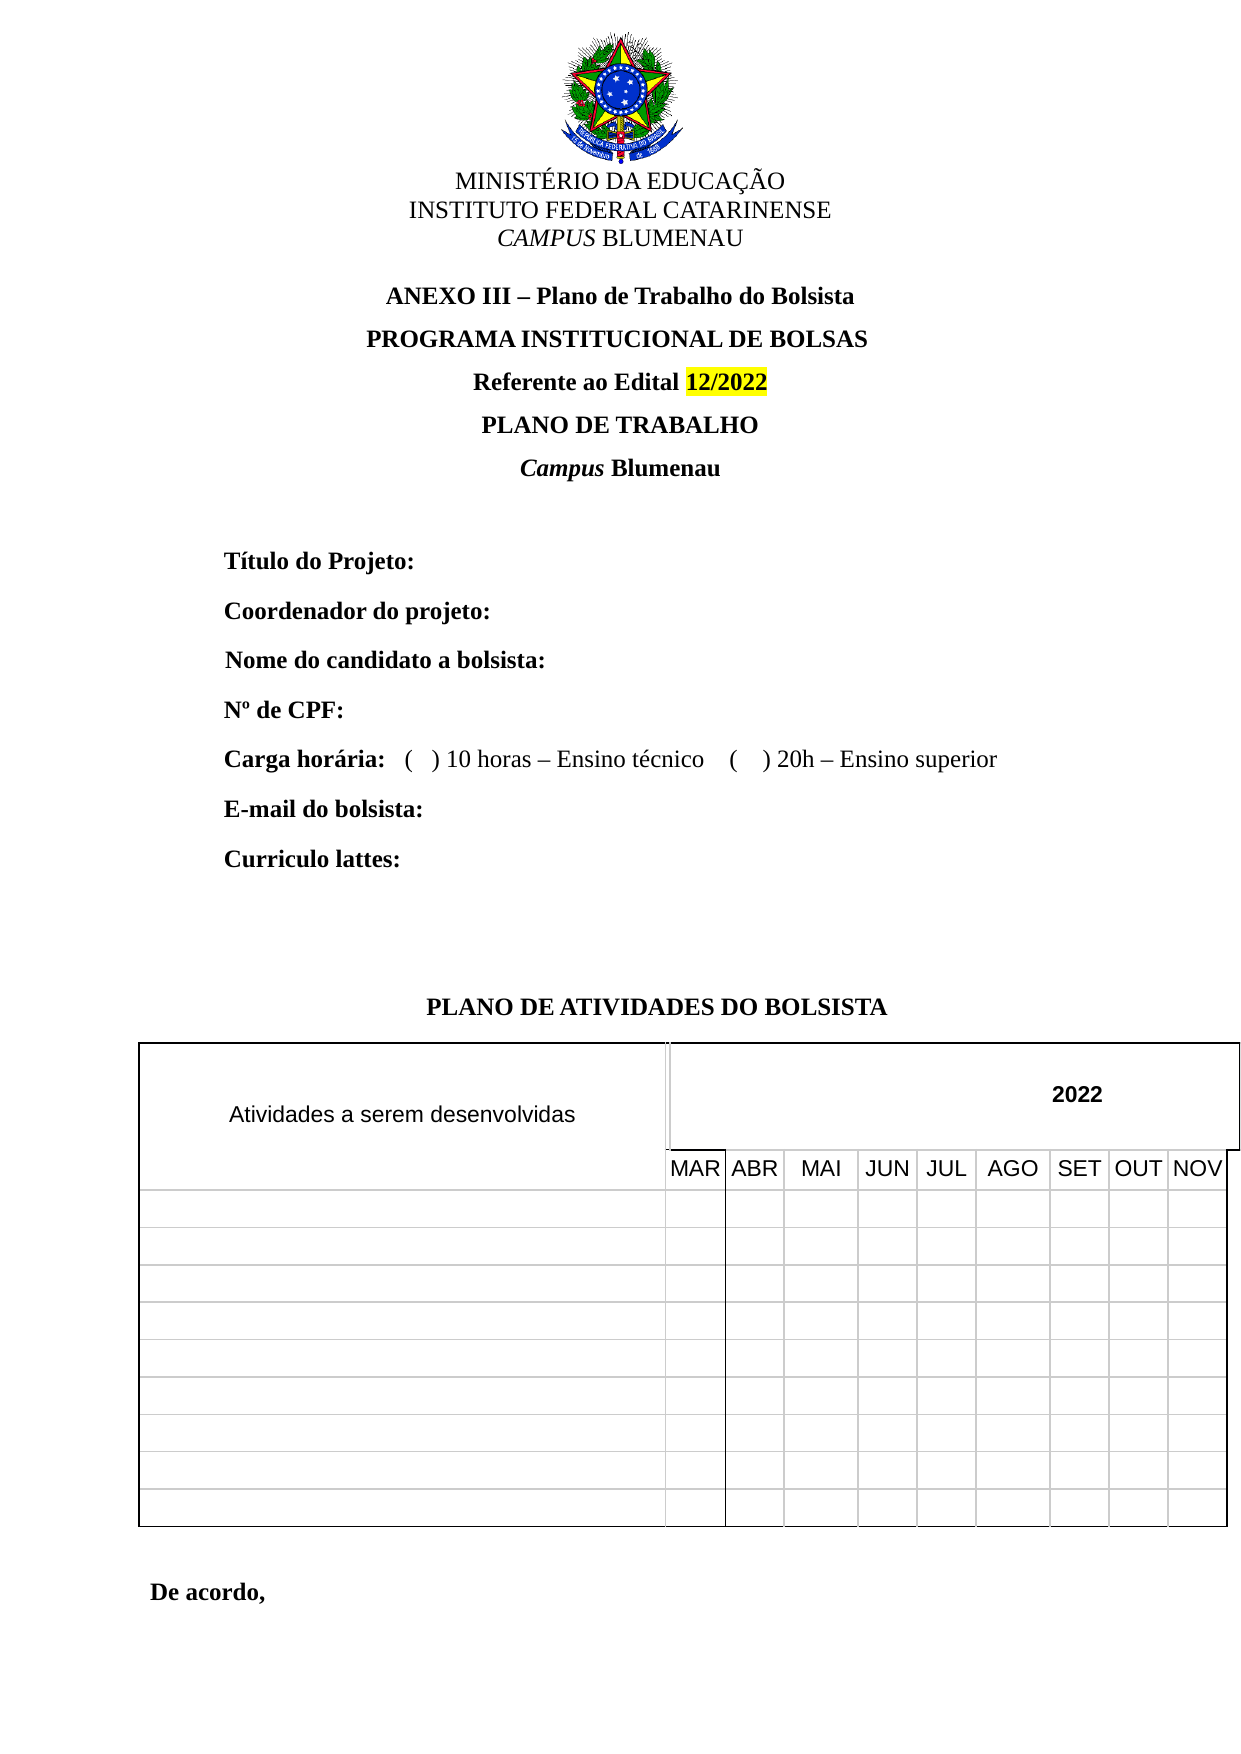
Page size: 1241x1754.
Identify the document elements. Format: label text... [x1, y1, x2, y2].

table_cell NOV [1169, 1151, 1226, 1189]
table_cell [666, 1228, 725, 1264]
table_cell [859, 1266, 916, 1301]
table_cell [977, 1303, 1049, 1339]
table_cell [1110, 1415, 1167, 1451]
table_cell [785, 1378, 857, 1413]
text PLANO DE ATIVIDADES DO BOLSISTA [224, 992, 1090, 1021]
table_cell [1051, 1266, 1108, 1301]
table_cell [726, 1340, 783, 1376]
table_cell [918, 1415, 975, 1451]
table_cell [1110, 1191, 1167, 1226]
table_cell [977, 1415, 1049, 1451]
table_cell [140, 1303, 665, 1339]
table_cell [1228, 1488, 1240, 1526]
table_cell [1228, 1301, 1240, 1339]
table_cell [1228, 1226, 1240, 1264]
table_cell [666, 1340, 725, 1376]
table_cell SET [1051, 1151, 1108, 1189]
table_cell JUN [859, 1151, 916, 1189]
table_cell [785, 1303, 857, 1339]
table_cell [1169, 1378, 1226, 1413]
table_cell [859, 1303, 916, 1339]
table_cell [977, 1266, 1049, 1301]
table_cell [977, 1228, 1049, 1264]
table_cell [977, 1191, 1049, 1226]
table_cell [918, 1340, 975, 1376]
table_cell JUL [918, 1151, 975, 1189]
table_cell [918, 1378, 975, 1413]
table_cell [1228, 1414, 1240, 1451]
table_cell [859, 1191, 916, 1226]
text Nome do candidato a bolsista: [150, 645, 1090, 674]
table_cell [666, 1303, 725, 1339]
table_cell [785, 1191, 857, 1226]
table_cell [726, 1191, 783, 1226]
table_cell [785, 1228, 857, 1264]
text De acordo, [150, 1577, 1090, 1606]
table_cell [785, 1340, 857, 1376]
text Curriculo lattes: [224, 844, 1090, 872]
table_cell [666, 1266, 725, 1301]
table_cell [1110, 1378, 1167, 1413]
table_cell [1169, 1340, 1226, 1376]
table_header Atividades a serem desenvolvidas [140, 1044, 665, 1189]
table_cell [785, 1452, 857, 1488]
text Carga horária: ( ) 10 horas – Ensino técnico ( ) 20h – Ensino superior [224, 744, 1090, 773]
table_cell [977, 1452, 1049, 1488]
table_cell [918, 1266, 975, 1301]
table_cell AGO [977, 1151, 1049, 1189]
table_cell [1051, 1415, 1108, 1451]
table_cell [1228, 1264, 1240, 1301]
table_cell [726, 1303, 783, 1339]
table_cell [918, 1490, 975, 1526]
text E-mail do bolsista: [224, 794, 1090, 823]
table_cell [140, 1266, 665, 1301]
table_cell [726, 1452, 783, 1488]
table_cell [1228, 1451, 1240, 1488]
text Campus Blumenau [150, 453, 1090, 482]
table_cell [918, 1191, 975, 1226]
text Referente ao Edital 12/2022 [150, 367, 1090, 396]
table_cell [1051, 1228, 1108, 1264]
table_cell [859, 1490, 916, 1526]
table_cell [726, 1378, 783, 1413]
table_header 2022 [671, 1044, 1239, 1149]
table_cell [1110, 1228, 1167, 1264]
table_cell [1110, 1340, 1167, 1376]
table_cell [140, 1415, 665, 1451]
table_cell [1228, 1339, 1240, 1376]
table_cell [785, 1266, 857, 1301]
text PLANO DE TRABALHO [150, 410, 1090, 439]
table_cell [140, 1340, 665, 1376]
table_cell [726, 1415, 783, 1451]
table_cell [1228, 1376, 1240, 1413]
table_cell OUT [1110, 1151, 1167, 1189]
table_cell [726, 1266, 783, 1301]
table_cell ABR [726, 1151, 783, 1189]
table_cell [1110, 1452, 1167, 1488]
table_cell [918, 1228, 975, 1264]
table_cell [1169, 1266, 1226, 1301]
table_cell [1110, 1303, 1167, 1339]
text Coordenador do projeto: [224, 596, 1090, 624]
text ANEXO III – Plano de Trabalho do Bolsista [150, 281, 1090, 310]
table_cell [140, 1452, 665, 1488]
table_cell [785, 1415, 857, 1451]
table_cell [1051, 1378, 1108, 1413]
table_cell [785, 1490, 857, 1526]
table_cell [140, 1191, 665, 1226]
table_cell [1169, 1490, 1226, 1526]
table_cell [859, 1378, 916, 1413]
table_cell [1169, 1228, 1226, 1264]
table_cell [859, 1415, 916, 1451]
table_cell [726, 1490, 783, 1526]
table_cell [1110, 1266, 1167, 1301]
table_cell [977, 1490, 1049, 1526]
table_cell [666, 1415, 725, 1451]
table_cell [859, 1340, 916, 1376]
table_cell [859, 1228, 916, 1264]
table_cell [666, 1490, 725, 1526]
text PROGRAMA INSTITUCIONAL DE BOLSAS [150, 324, 1090, 353]
table_cell [1051, 1191, 1108, 1226]
table_cell [1051, 1340, 1108, 1376]
table_cell [140, 1378, 665, 1413]
table_cell [859, 1452, 916, 1488]
text Nº de CPF: [224, 695, 1090, 724]
table_cell MAI [785, 1151, 857, 1189]
table_cell MAR [666, 1150, 725, 1189]
table_cell [1169, 1191, 1226, 1226]
table_cell [666, 1452, 725, 1488]
table_cell [977, 1378, 1049, 1413]
table_cell [918, 1303, 975, 1339]
table_cell [1228, 1189, 1240, 1226]
table_cell [1051, 1490, 1108, 1526]
table_cell [1110, 1490, 1167, 1526]
table_cell [1228, 1151, 1240, 1189]
table_cell [1169, 1452, 1226, 1488]
table_cell [666, 1191, 725, 1226]
table_cell [1169, 1415, 1226, 1451]
table_cell [666, 1378, 725, 1413]
table_cell [140, 1228, 665, 1264]
table_cell [1051, 1303, 1108, 1339]
text Título do Projeto: [224, 546, 1090, 575]
table_cell [726, 1228, 783, 1264]
table_cell [1169, 1303, 1226, 1339]
table_cell [1051, 1452, 1108, 1488]
table_cell [918, 1452, 975, 1488]
table_cell [977, 1340, 1049, 1376]
table_cell [140, 1490, 665, 1526]
